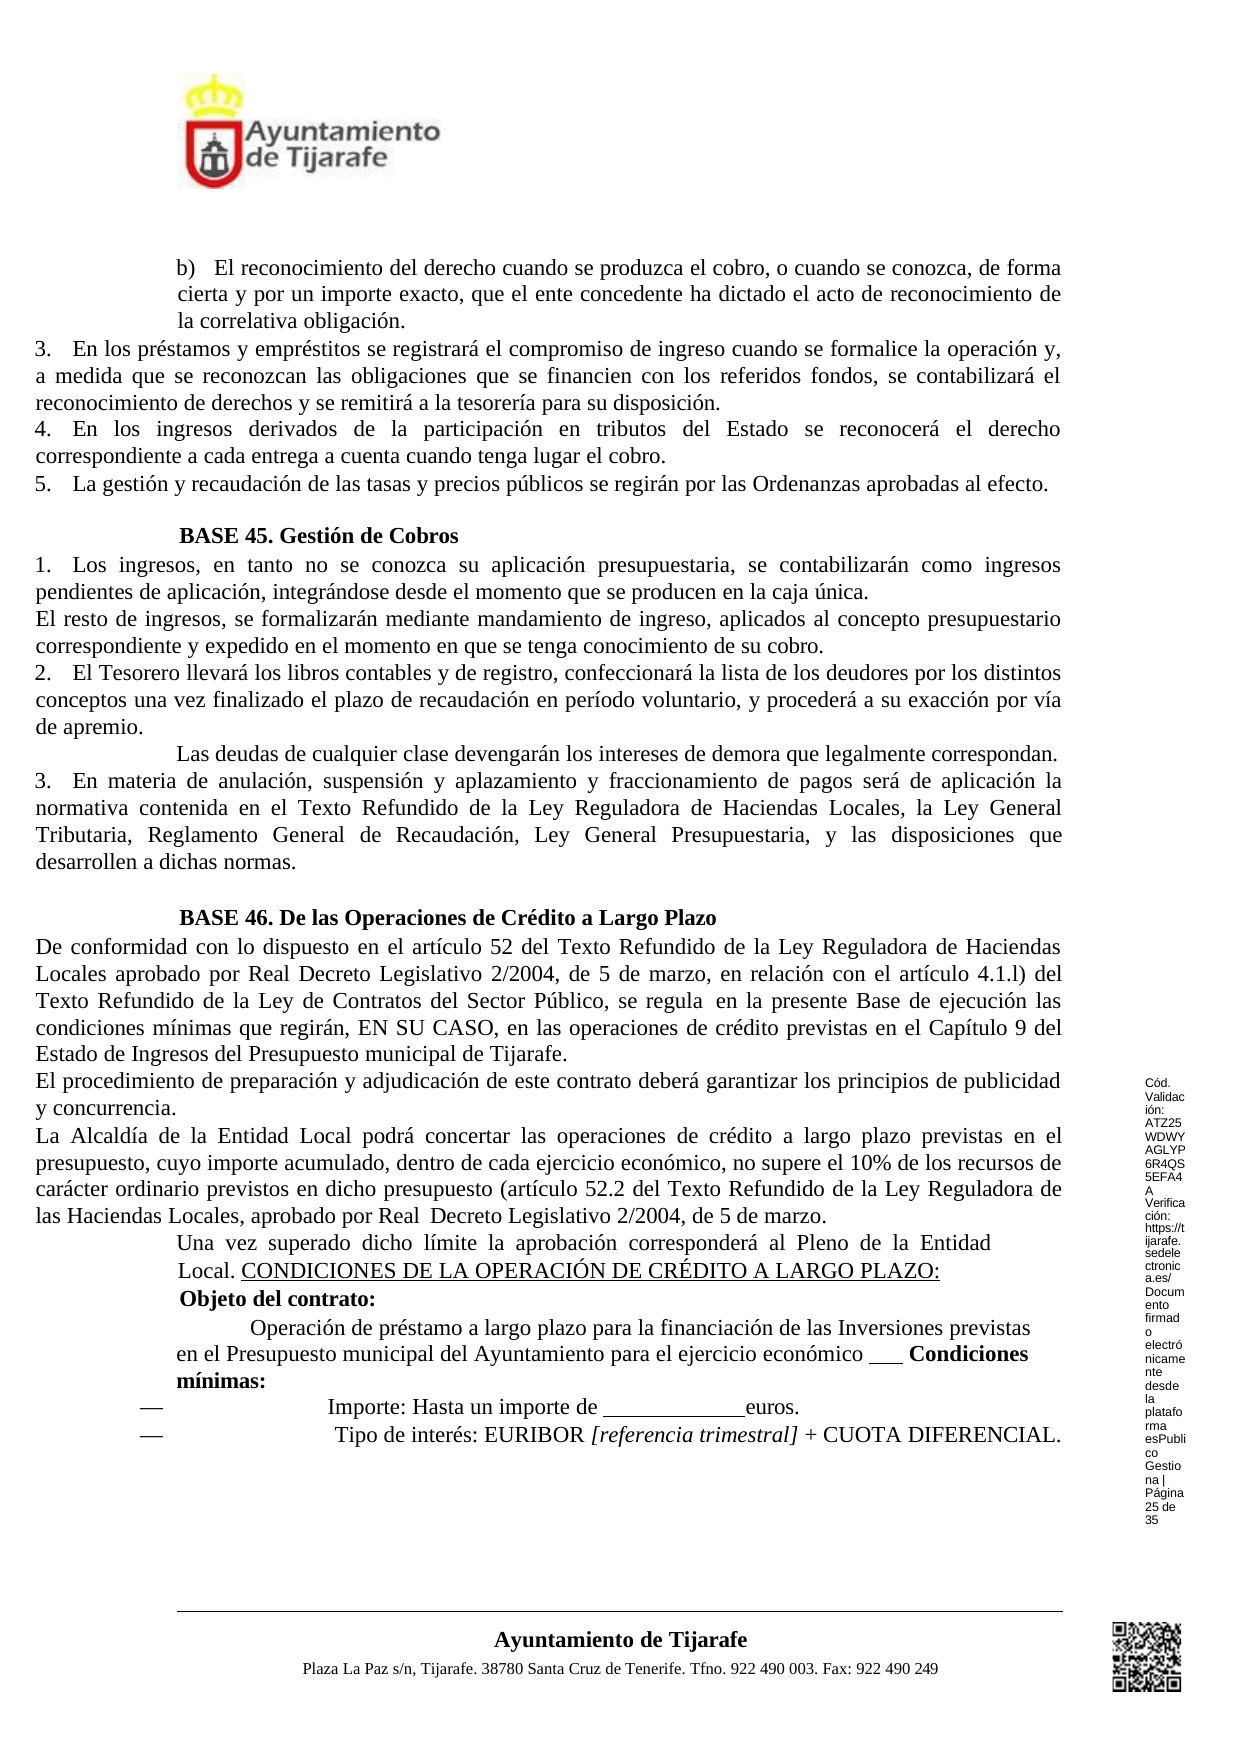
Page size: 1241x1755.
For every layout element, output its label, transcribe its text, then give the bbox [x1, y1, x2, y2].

list En los préstamos y empréstitos se registrará el compromiso de ingreso cuando se formalice la operación y, a medida que se reconozcan las obligaciones que se financien con los referidos fondos, se contabilizará el reconocimiento de derechos y se remitirá a la tesorería para su disposición. [34, 335, 1062, 415]
text El resto de ingresos, se formalizarán mediante mandamiento de ingreso, aplicados al concepto presupuestario correspondiente y expedido en el momento en que se tenga conocimiento de su cobro. [35, 605, 1062, 658]
subtitle BASE 46. De las Operaciones de Crédito a Largo Plazo [179, 904, 1078, 931]
text Cód. Validación: ATZ25WDWYAGLYP6R4QS5EFA4A [1145, 1077, 1186, 1198]
list En los ingresos derivados de la participación en tributos del Estado se reconocerá el derecho correspondiente a cada entrega a cuenta cuando tenga lugar el cobro. [34, 416, 1061, 469]
list En materia de anulación, suspensión y aplazamiento y fraccionamiento de pagos será de aplicación la normativa contenida en el Texto Refundido de la Ley Reguladora de Haciendas Locales, la Ley General Tributaria, Reglamento General de Recaudación, Ley General Presupuestaria, y las disposiciones que desarrollen a dichas normas. [34, 767, 1062, 874]
text De conformidad con lo dispuesto en el artículo 52 del Texto Refundido de la Ley Reguladora de Haciendas Locales aprobado por Real Decreto Legislativo 2/2004, de 5 de marzo, en relación con el artículo 4.1.l) del Texto Refundido de la Ley de Contratos del Sector Público, se regula en la presente Base de ejecución las condiciones mínimas que regirán, EN SU CASO, en las operaciones de crédito previstas en el Capítulo 9 del Estado de Ingresos del Presupuesto municipal de Tijarafe. [35, 933, 1062, 1067]
text Documento firmado electrónicamente desde la plataforma esPublico Gestiona | Página 25 de 35 [1145, 1285, 1186, 1527]
list El reconocimiento del derecho cuando se produzca el cobro, o cuando se conozca, de forma cierta y por un importe exacto, que el ente concedente ha dictado el acto de reconocimiento de la correlativa obligación. [176, 254, 1062, 334]
subtitle BASE 45. Gestión de Cobros [179, 522, 1078, 548]
text El procedimiento de preparación y adjudicación de este contrato deberá garantizar los principios de publicidad y concurrencia. [35, 1067, 1061, 1121]
list La gestión y recaudación de las tasas y precios públicos se regirán por las Ordenanzas aprobadas al efecto. [34, 470, 1061, 496]
list Importe: Hasta un importe de euros. [140, 1393, 1078, 1419]
text Una vez superado dicho límite la aprobación corresponderá al Pleno de la Entidad Local. CONDICIONES DE LA OPERACIÓN DE CRÉDITO A LARGO PLAZO: [176, 1229, 991, 1283]
text Las deudas de cualquier clase devengarán los intereses de demora que legalmente correspondan. [176, 740, 1078, 766]
text Operación de préstamo a largo plazo para la financiación de las Inversiones previstas en el Presupuesto municipal del Ayuntamiento para el ejercicio económico Condiciones mínimas: [176, 1314, 1057, 1393]
text La Alcaldía de la Entidad Local podrá concertar las operaciones de crédito a largo plazo previstas en el presupuesto, cuyo importe acumulado, dentro de cada ejercicio económico, no supere el 10% de los recursos de carácter ordinario previstos en dicho presupuesto (artículo 52.2 del Texto Refundido de la Ley Reguladora de las Haciendas Locales, aprobado por Real Decreto Legislativo 2/2004, de 5 de marzo. [35, 1122, 1062, 1229]
subtitle Objeto del contrato: [179, 1285, 1078, 1312]
list Los ingresos, en tanto no se conozca su aplicación presupuestaria, se contabilizarán como ingresos pendientes de aplicación, integrándose desde el momento que se producen en la caja única. [34, 551, 1062, 604]
list Tipo de interés: EURIBOR [referencia trimestral] + CUOTA DIFERENCIAL. [140, 1421, 1078, 1447]
text Verificación: https://tijarafe.sedelectronica.es/ [1145, 1198, 1186, 1285]
list El Tesorero llevará los libros contables y de registro, confeccionará la lista de los deudores por los distintos conceptos una vez finalizado el plazo de recaudación en período voluntario, y procederá a su exacción por vía de apremio. [34, 659, 1062, 739]
